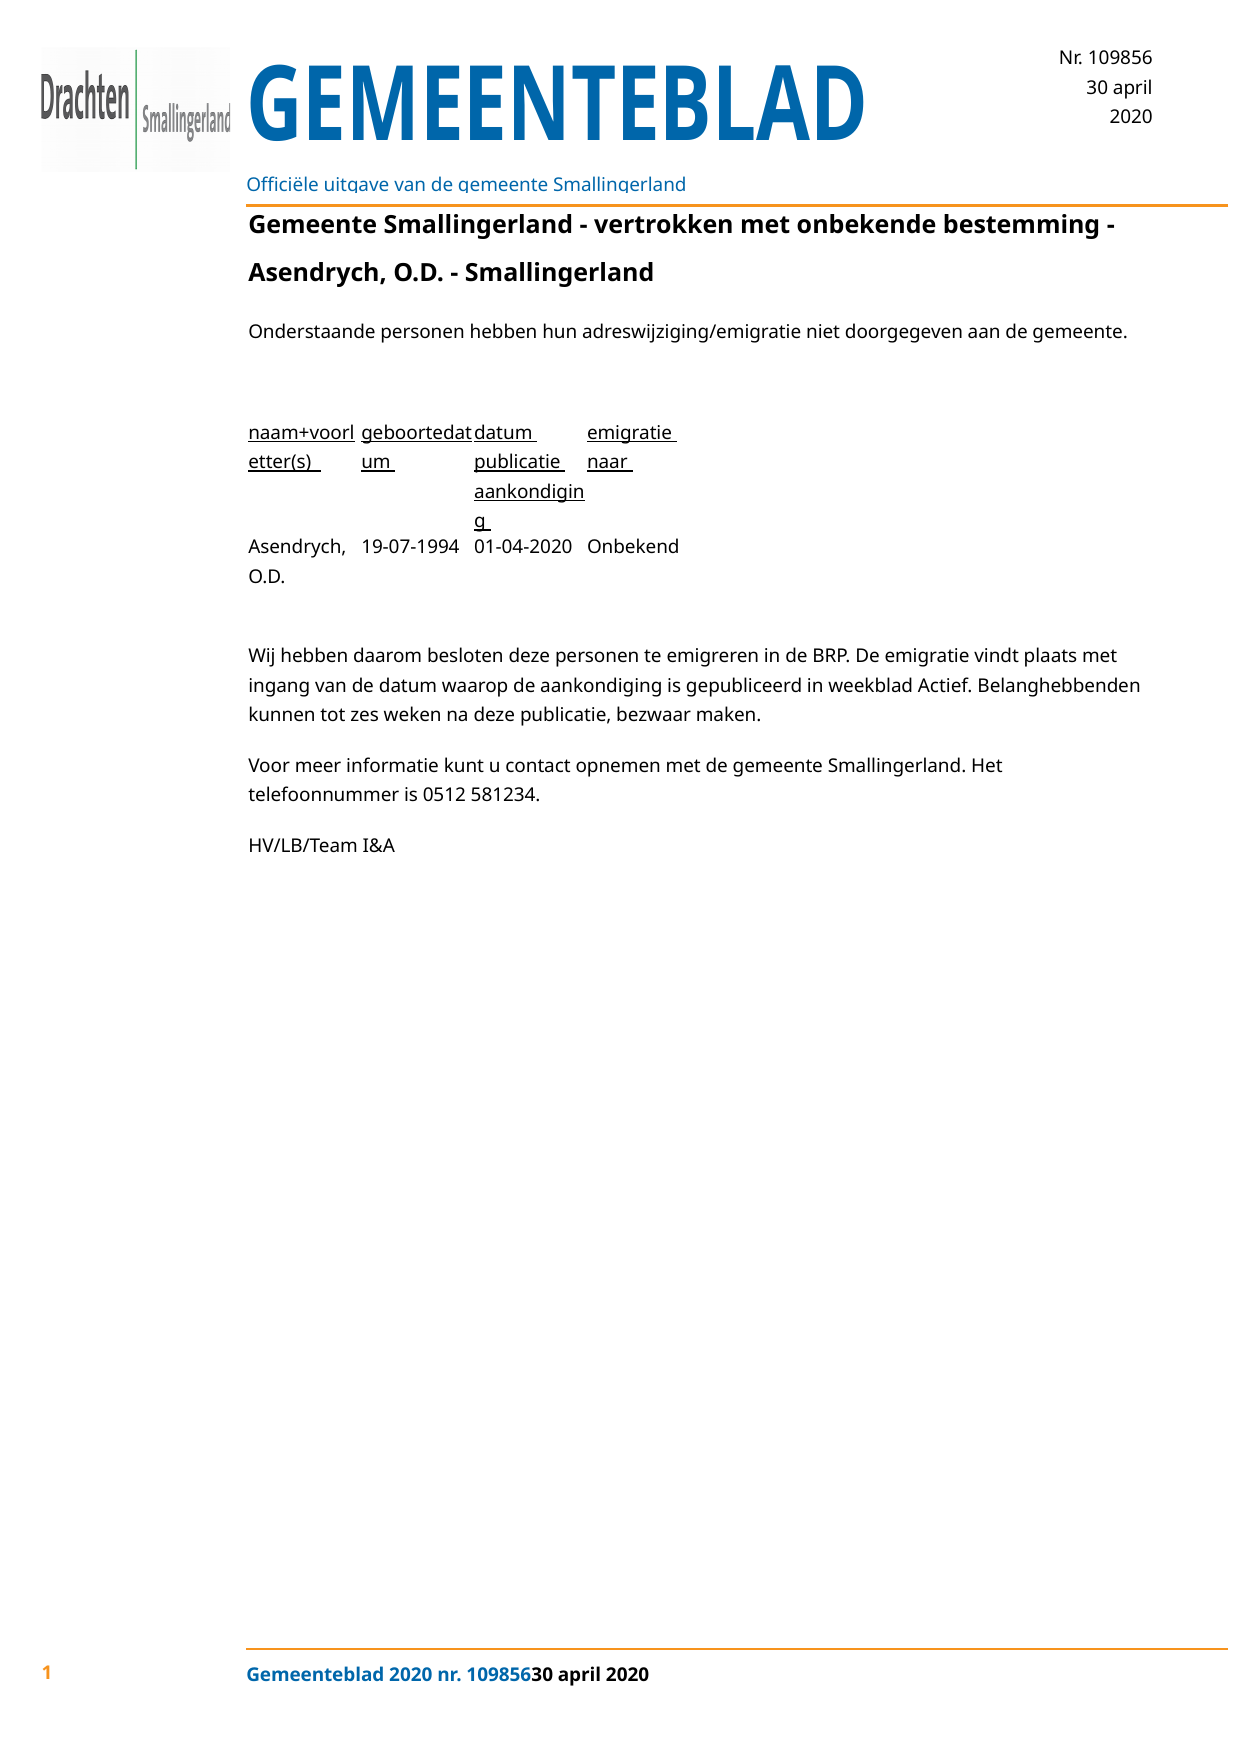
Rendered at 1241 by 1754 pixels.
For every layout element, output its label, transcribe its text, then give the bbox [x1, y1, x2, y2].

table_cell Onbekend [587, 533, 700, 589]
picture [41, 47, 231, 172]
table_cell 19-07-1994 [361, 533, 474, 589]
table_cell Asendrych, O.D. [248, 533, 361, 589]
text Voor meer informatie kunt u contact opnemen met de gemeente Smallingerland. Het telefoonnummer is 0512 581234. [248, 752, 1152, 807]
table_cell 01-04-2020 [474, 533, 587, 589]
table_header emigratie naar [587, 419, 700, 533]
table_header geboortedatum [361, 419, 474, 533]
text Gemeente Smallingerland - vertrokken met onbekende bestemming - Asendrych, O.D. - Smallingerland [248, 207, 1152, 288]
table_header datum publicatie aankondiging [474, 419, 587, 533]
text Onderstaande personen hebben hun adreswijziging/emigratie niet doorgegeven aan de gemeente. [248, 318, 1152, 344]
text HV/LB/Team I&A [248, 832, 1152, 858]
table_header naam+voorletter(s) [248, 419, 361, 533]
text Wij hebben daarom besloten deze personen te emigreren in de BRP. De emigratie vindt plaats met ingang van de datum waarop de aankondiging is gepubliceerd in weekblad Actief. Belanghebbenden kunnen tot zes weken na deze publicatie, bezwaar maken. [248, 642, 1152, 727]
